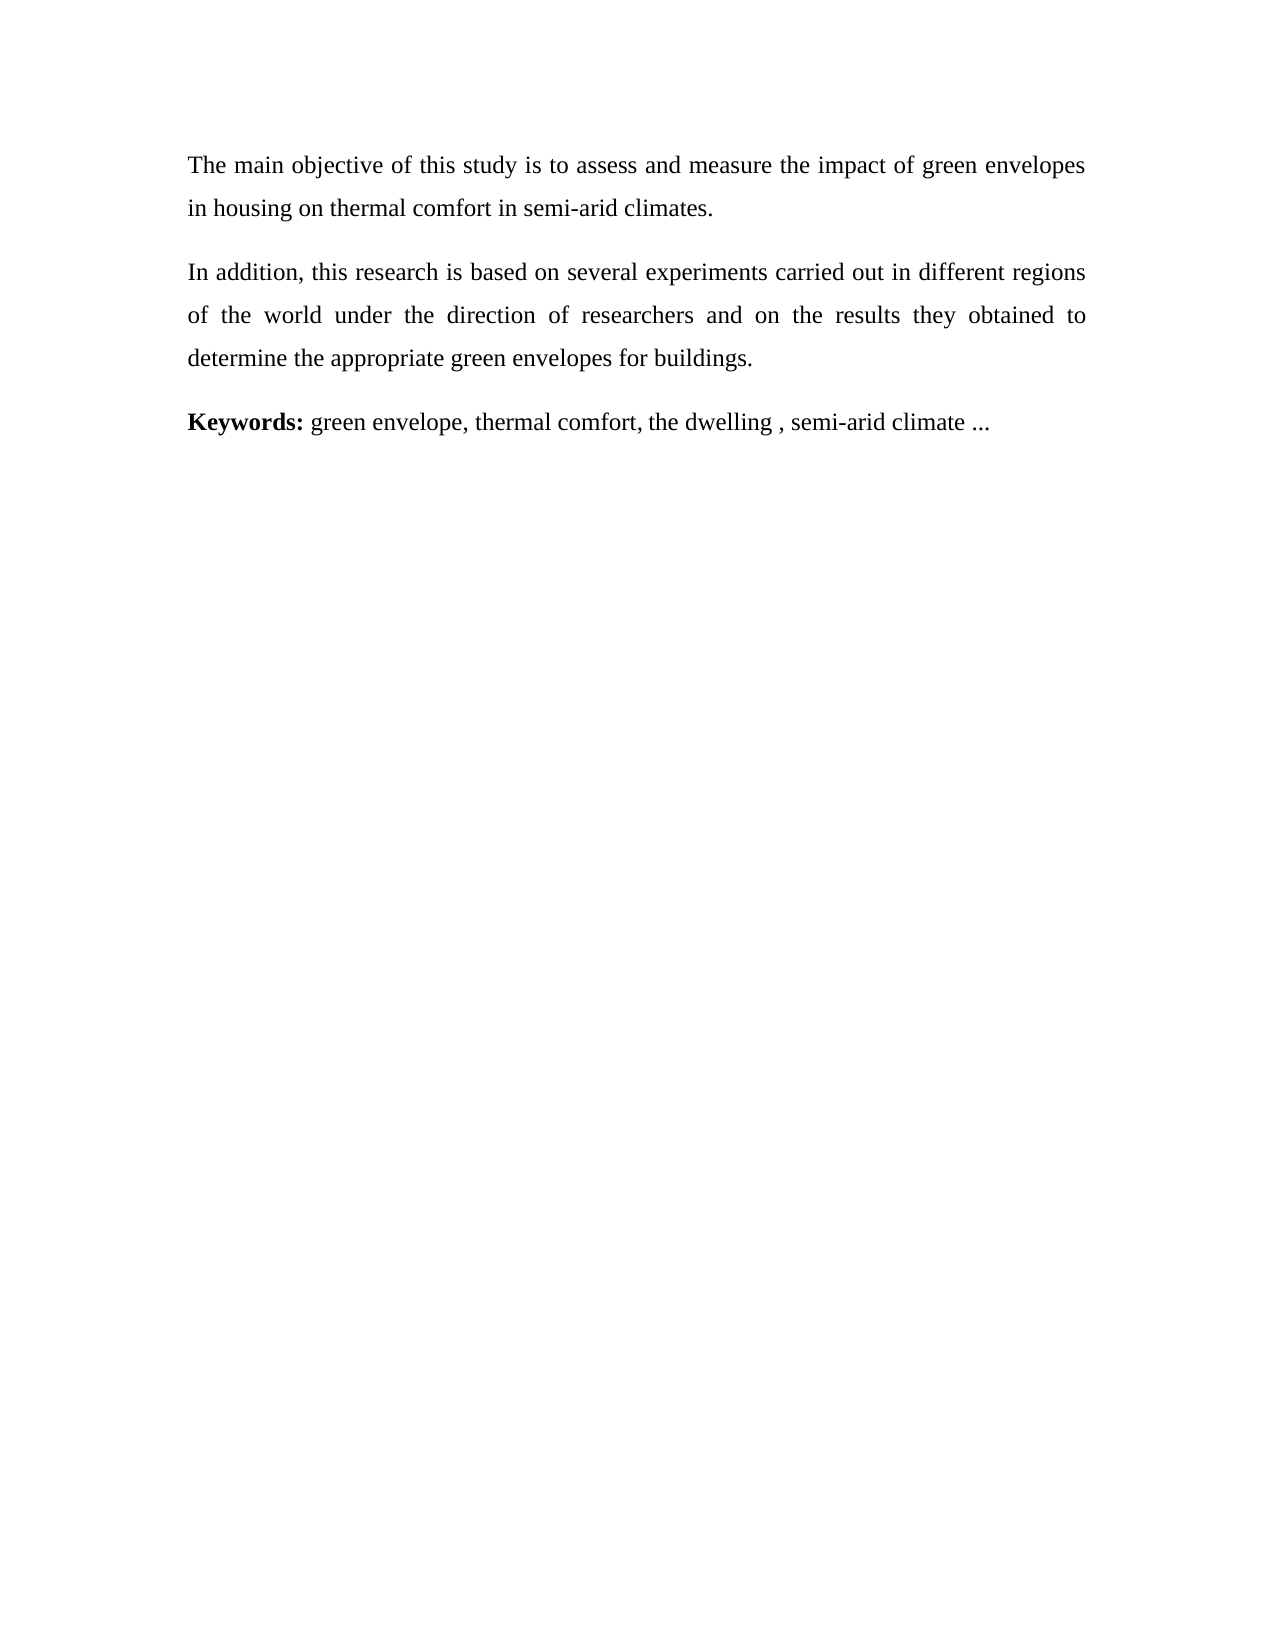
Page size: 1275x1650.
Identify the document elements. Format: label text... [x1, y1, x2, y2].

text In addition, this research is based on several experiments carried out in different regions of the world under the direction of researchers and on the results they obtained to determine the appropriate green envelopes for buildings. [187, 257, 1087, 372]
text The main objective of this study is to assess and measure the impact of green envelopes in housing on thermal comfort in semi-arid climates. [187, 150, 1087, 222]
text Keywords: green envelope, thermal comfort, the dwelling , semi-arid climate ... [187, 407, 1087, 436]
